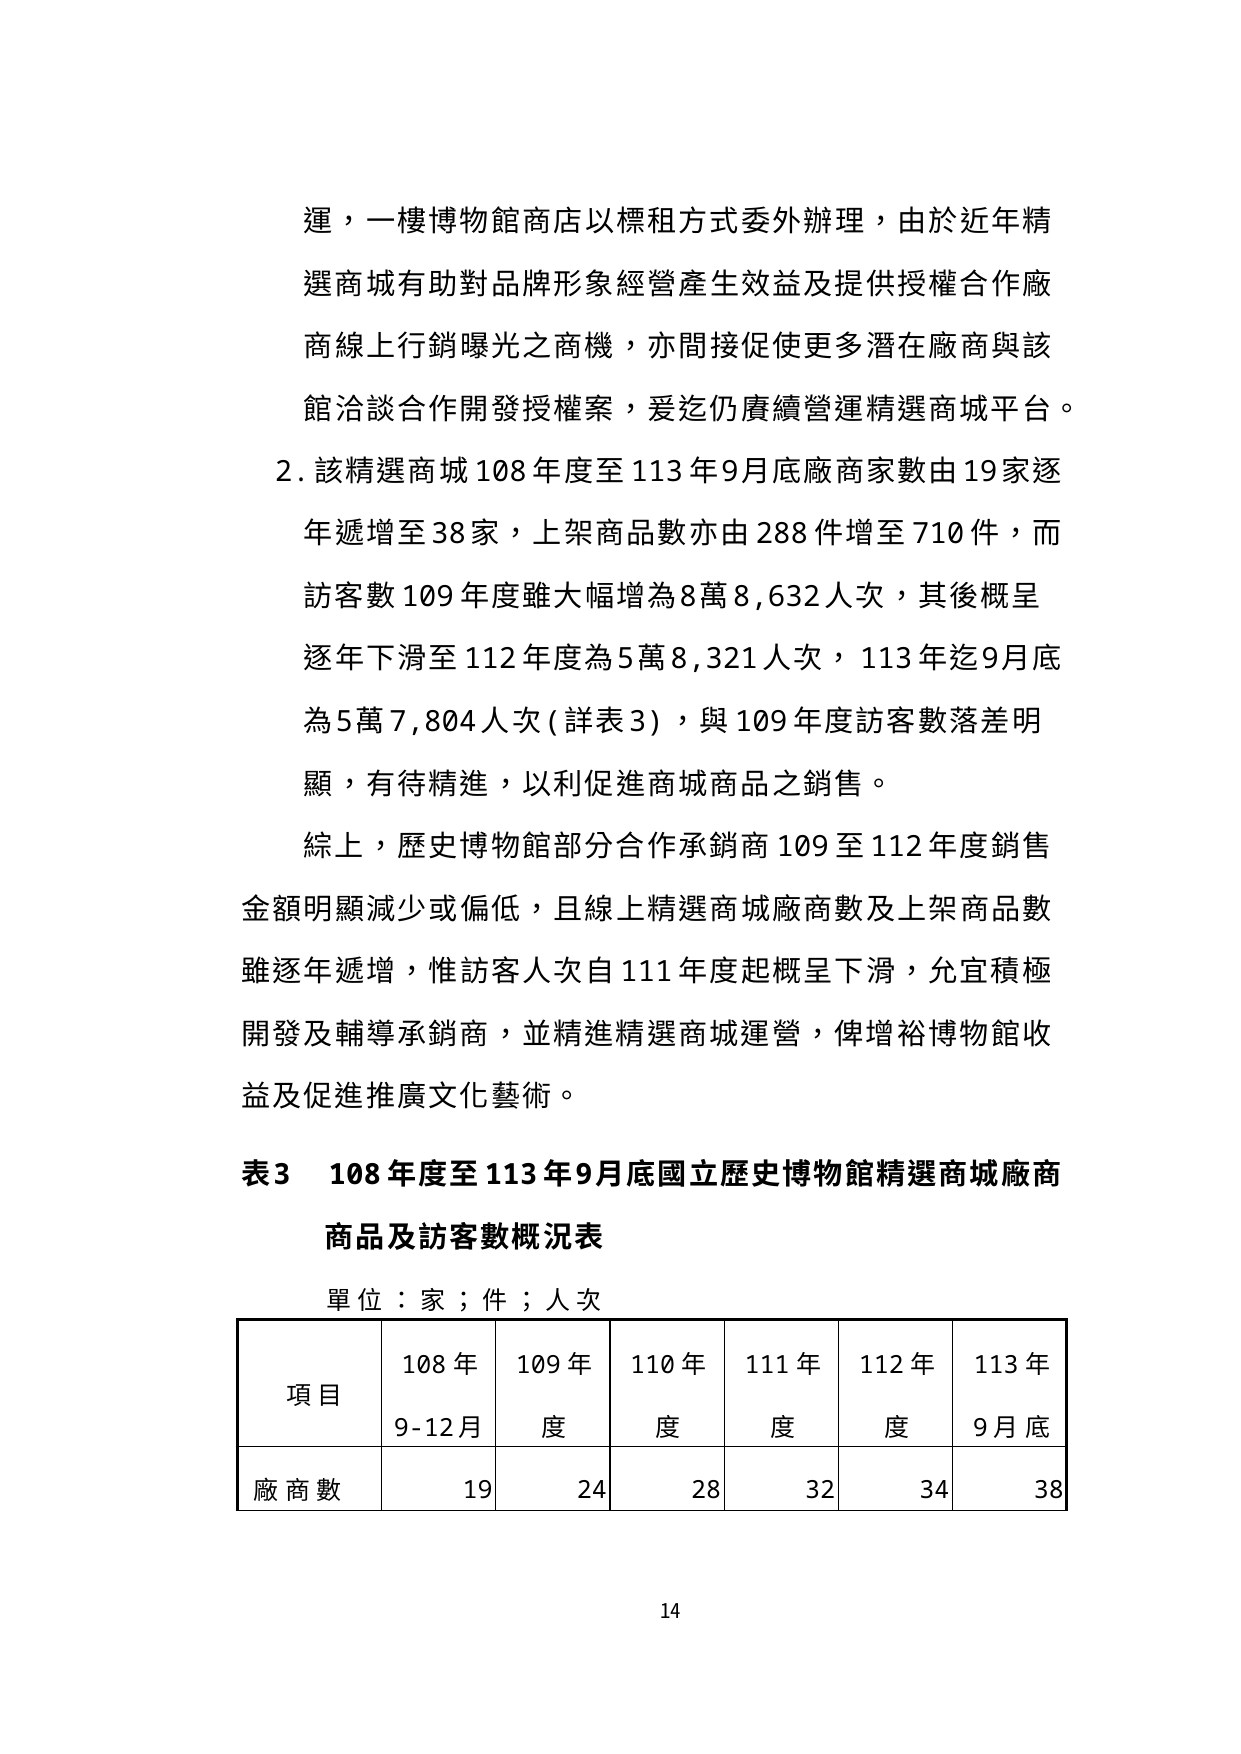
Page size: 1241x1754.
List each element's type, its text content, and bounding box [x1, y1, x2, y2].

table_cell 32 [725, 1447, 838, 1509]
table_header 109年度 [496, 1321, 609, 1446]
table_header 111年度 [725, 1321, 838, 1446]
text 2.該精選商城108年度至113年9月底廠商家數由19家逐年遞增至38家，上架商品數亦由288件增至710件，而訪客數109年度雖大幅增為8萬8,632人次，其後概呈逐年下滑至112年度為5萬8,321人次，113年迄9月底為5萬7,804人次(詳表3)，與109年度訪客數落差明顯，有待精進，以利促進商城商品之銷售。 [266, 427, 1063, 802]
table_cell 28 [611, 1447, 724, 1509]
table_cell 38 [953, 1447, 1065, 1509]
table_header 112年度 [839, 1321, 952, 1446]
table_cell 34 [839, 1447, 952, 1509]
table_cell 24 [496, 1447, 609, 1509]
table_header 110年度 [611, 1321, 724, 1446]
table_cell 19 [382, 1447, 495, 1509]
text 表3 108年度至113年9月底國立歷史博物館精選商城廠商商品及訪客數概況表 單位：家；件；人次 [236, 1130, 1063, 1318]
text 綜上，歷史博物館部分合作承銷商109至112年度銷售金額明顯減少或偏低，且線上精選商城廠商數及上架商品數雖逐年遞增，惟訪客人次自111年度起概呈下滑，允宜積極開發及輔導承銷商，並精進精選商城運營，俾增裕博物館收益及促進推廣文化藝術。 [236, 802, 1063, 1115]
table_header 108年 9-12月 [382, 1321, 495, 1446]
table_header 項目 [239, 1321, 381, 1446]
table_header 113年 9月底 [953, 1321, 1065, 1446]
table_cell 廠商數 [239, 1447, 381, 1509]
text 1.歷史博物館自107年閉館進行建物整修，文創衍生性商品實體販售空間亦必須暫停營業，考量銷售通路布建與行銷需求，遂於108年建置電子商務平臺「國立歷史博物館精選商城」(下稱精選商城)，開拓文創商品之多元管道銷售平台。該精選商城係歷史博物館授權廠商代理營運之電子商務平臺，由授權廠商自行出貨，以減少倉儲、驗貨及物流配送等成本，該館僅須支應網站維護及功能擴充成本；而歷史博物館已於113年初重新對外營運，一樓博物館商店以標租方式委外辦理，由於近年精選商城有助對品牌形象經營產生效益及提供授權合作廠商線上行銷曝光之商機，亦間接促使更多潛在廠商與該館洽談合作開發授權案，爰迄仍賡續營運精選商城平台。 [266, 177, 1063, 427]
